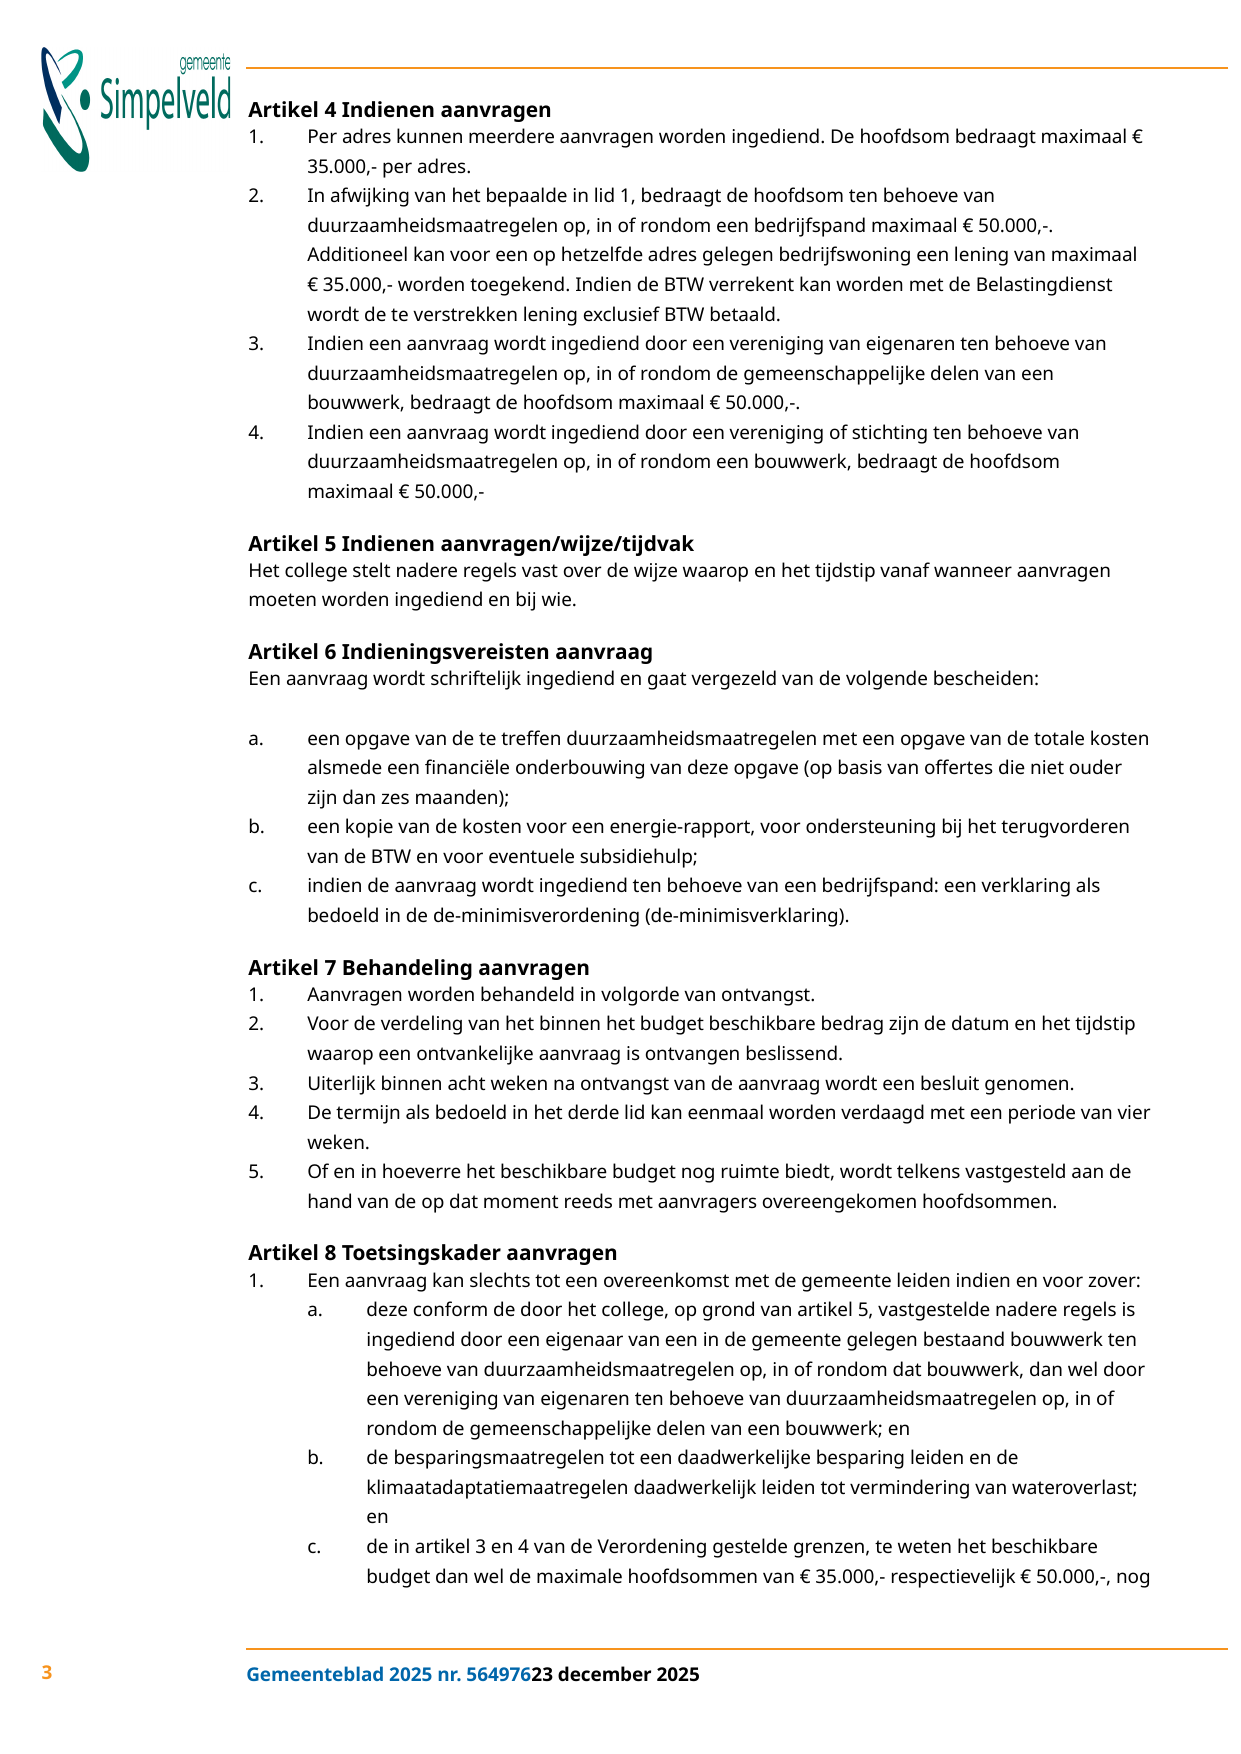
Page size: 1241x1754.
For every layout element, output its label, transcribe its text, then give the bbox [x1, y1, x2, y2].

text Artikel 6 Indieningsvereisten aanvraag [248, 637, 1152, 666]
text Artikel 5 Indienen aanvragen/wijze/tijdvak [248, 529, 1152, 557]
list Indien een aanvraag wordt ingediend door een vereniging van eigenaren ten behoeve van duurzaamheidsmaatregelen op, in of rondom de gemeenschappelijke delen van een bouwwerk, bedraagt de hoofdsom maximaal € 50.000,-. [248, 330, 1152, 415]
list De termijn als bedoeld in het derde lid kan eenmaal worden verdaagd met een periode van vier weken. [248, 1099, 1152, 1155]
list Indien een aanvraag wordt ingediend door een vereniging of stichting ten behoeve van duurzaamheidsmaatregelen op, in of rondom een bouwwerk, bedraagt de hoofdsom maximaal € 50.000,- [248, 419, 1152, 504]
list Een aanvraag kan slechts tot een overeenkomst met de gemeente leiden indien en voor zover: [248, 1267, 1152, 1293]
list de in artikel 3 en 4 van de Verordening gestelde grenzen, te weten het beschikbare budget dan wel de maximale hoofdsommen van € 35.000,- respectievelijk € 50.000,-, nog [307, 1533, 1152, 1588]
text Het college stelt nadere regels vast over de wijze waarop en het tijdstip vanaf wanneer aanvragen moeten worden ingediend en bij wie. [248, 557, 1152, 612]
list Voor de verdeling van het binnen het budget beschikbare bedrag zijn de datum en het tijdstip waarop een ontvankelijke aanvraag is ontvangen beslissend. [248, 1011, 1152, 1066]
text Een aanvraag wordt schriftelijk ingediend en gaat vergezeld van de volgende bescheiden: [248, 666, 1152, 691]
text Artikel 8 Toetsingskader aanvragen [248, 1238, 1152, 1267]
text Artikel 7 Behandeling aanvragen [248, 953, 1152, 981]
list een opgave van de te treffen duurzaamheidsmaatregelen met een opgave van de totale kosten alsmede een financiële onderbouwing van deze opgave (op basis van offertes die niet ouder zijn dan zes maanden); [248, 725, 1152, 809]
text Artikel 4 Indienen aanvragen [248, 95, 1152, 123]
list Aanvragen worden behandeld in volgorde van ontvangst. [248, 981, 1152, 1007]
list Uiterlijk binnen acht weken na ontvangst van de aanvraag wordt een besluit genomen. [248, 1070, 1152, 1096]
list een kopie van de kosten voor een energie-rapport, voor ondersteuning bij het terugvorderen van de BTW en voor eventuele subsidiehulp; [248, 813, 1152, 869]
list Per adres kunnen meerdere aanvragen worden ingediend. De hoofdsom bedraagt maximaal € 35.000,- per adres. [248, 123, 1152, 178]
list deze conform de door het college, op grond van artikel 5, vastgestelde nadere regels is ingediend door een eigenaar van een in de gemeente gelegen bestaand bouwwerk ten behoeve van duurzaamheidsmaatregelen op, in of rondom dat bouwwerk, dan wel door een vereniging van eigenaren ten behoeve van duurzaamheidsmaatregelen op, in of rondom de gemeenschappelijke delen van een bouwwerk; en [307, 1297, 1152, 1441]
picture [41, 47, 231, 172]
list indien de aanvraag wordt ingediend ten behoeve van een bedrijfspand: een verklaring als bedoeld in de de-minimisverordening (de-minimisverklaring). [248, 873, 1152, 928]
list In afwijking van het bepaalde in lid 1, bedraagt de hoofdsom ten behoeve van duurzaamheidsmaatregelen op, in of rondom een bedrijfspand maximaal € 50.000,-. Additioneel kan voor een op hetzelfde adres gelegen bedrijfswoning een lening van maximaal € 35.000,- worden toegekend. Indien de BTW verrekent kan worden met de Belastingdienst wordt de te verstrekken lening exclusief BTW betaald. [248, 182, 1152, 326]
list Of en in hoeverre het beschikbare budget nog ruimte biedt, wordt telkens vastgesteld aan de hand van de op dat moment reeds met aanvragers overeengekomen hoofdsommen. [248, 1158, 1152, 1214]
list de besparingsmaatregelen tot een daadwerkelijke besparing leiden en de klimaatadaptatiemaatregelen daadwerkelijk leiden tot vermindering van wateroverlast; en [307, 1444, 1152, 1529]
